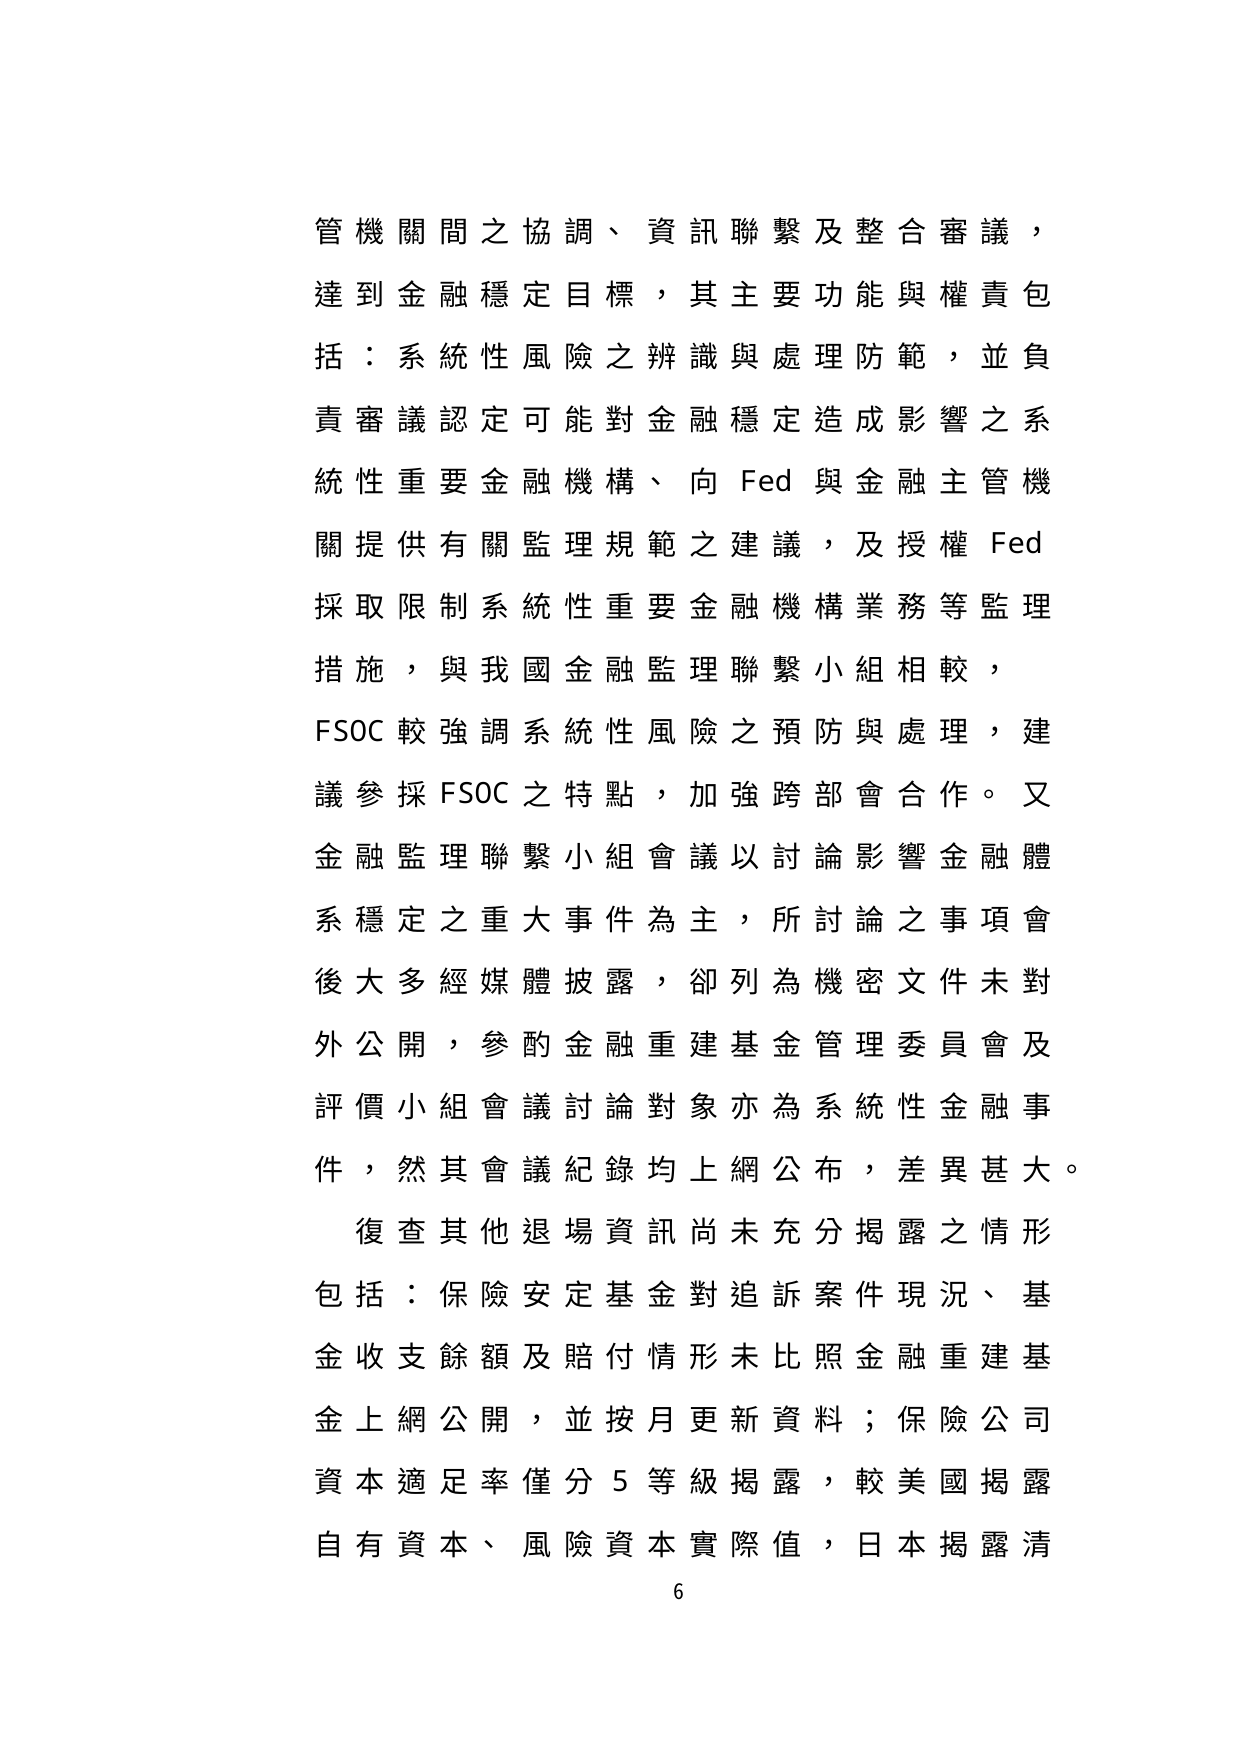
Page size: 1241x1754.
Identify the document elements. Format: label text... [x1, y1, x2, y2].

text 美國DFA法案成立跨部會之金融穩定監督委員會(簡稱FSOC)，加強系統風險之處理與預防、促進市場紀律，及增進各主管機關間之協調、資訊聯繫及整合審議，達到金融穩定目標，其主要功能與權責包括：系統性風險之辨識與處理防範，並負責審議認定可能對金融穩定造成影響之系統性重要金融機構、向Fed與金融主管機關提供有關監理規範之建議，及授權Fed採取限制系統性重要金融機構業務等監理措施，與我國金融監理聯繫小組相較，FSOC較強調系統性風險之預防與處理，建議參採FSOC之特點，加強跨部會合作。又金融監理聯繫小組會議以討論影響金融體系穩定之重大事件為主，所討論之事項會後大多經媒體披露，卻列為機密文件未對外公開，參酌金融重建基金管理委員會及評價小組會議討論對象亦為系統性金融事件，然其會議紀錄均上網公布，差異甚大。 [271, 188, 1058, 1188]
text 復查其他退場資訊尚未充分揭露之情形包括：保險安定基金對追訴案件現況、基金收支餘額及賠付情形未比照金融重建基金上網公開，並按月更新資料；保險公司資本適足率僅分5等級揭露，較美國揭露自有資本、風險資本實際值，日本揭露清償能力比率之實際值，揭露程度顯有不足。 [271, 1188, 1058, 1563]
